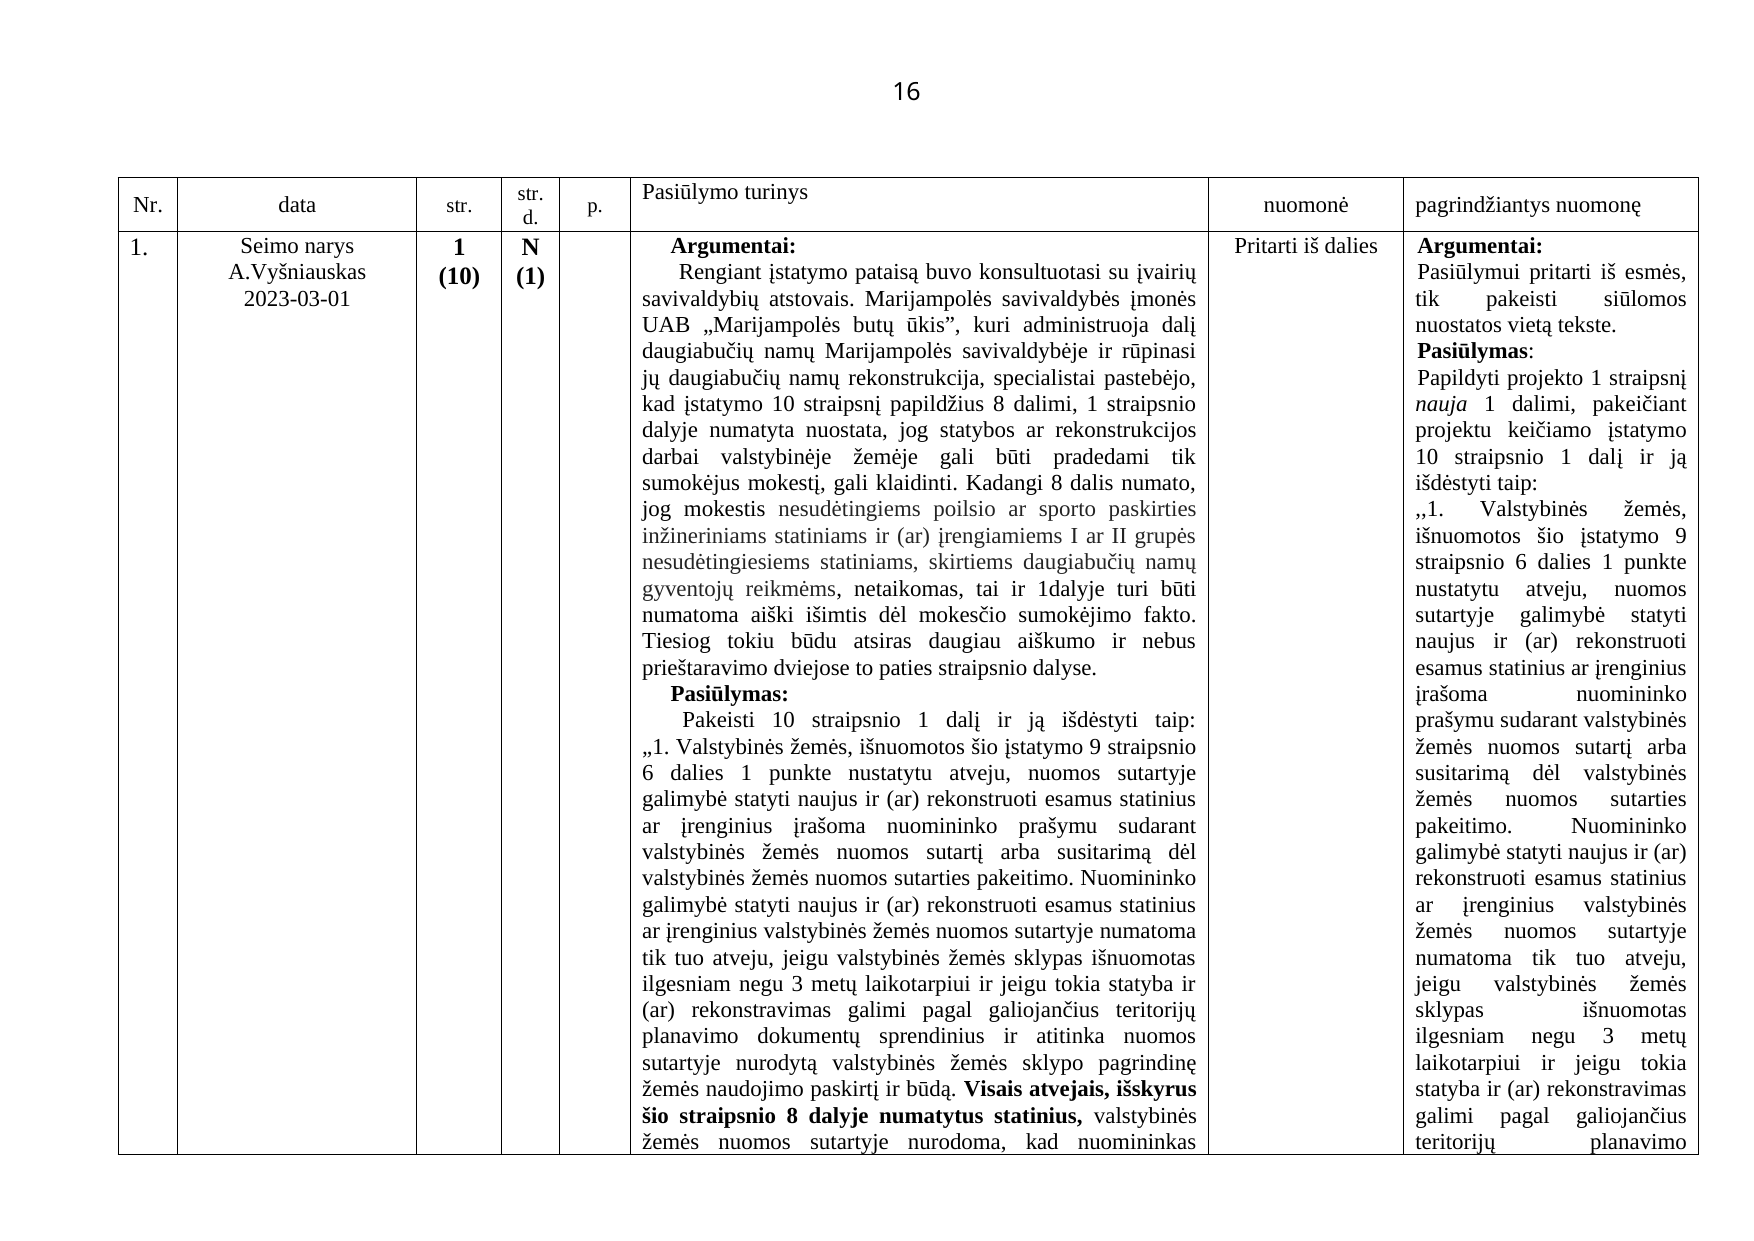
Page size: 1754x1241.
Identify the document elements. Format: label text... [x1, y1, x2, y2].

table_header Nr. [119, 178, 177, 231]
table_cell 1 (10) [417, 232, 501, 1154]
table_header Pasiūlymo turinys [631, 178, 1208, 231]
table_cell p. [560, 178, 630, 231]
table_header pagrindžiantys nuomonę [1404, 178, 1698, 231]
table_cell Seimo narys A.Vyšniauskas 2023-03-01 [178, 232, 416, 1154]
table_cell Argumentai: Rengiant įstatymo pataisą buvo konsultuotasi su įvairių savivaldybių atstovais. Marijampolės savivaldybės įmonės UAB „Marijampolės butų ūkis”, kuri administruoja dalį daugiabučių namų Marijampolės savivaldybėje ir rūpinasi jų daugiabučių namų rekonstrukcija, specialistai pastebėjo, kad įstatymo 10 straipsnį papildžius 8 dalimi, 1 straipsnio dalyje numatyta nuostata, jog statybos ar rekonstrukcijos darbai valstybinėje žemėje gali būti pradedami tik sumokėjus mokestį, gali klaidinti. Kadangi 8 dalis numato, jog mokestis nesudėtingiems poilsio ar sporto paskirties inžineriniams statiniams ir (ar) įrengiamiems I ar II grupės nesudėtingiesiems statiniams, skirtiems daugiabučių namų gyventojų reikmėms, netaikomas, tai ir 1dalyje turi būti numatoma aiški išimtis dėl mokesčio sumokėjimo fakto. Tiesiog tokiu būdu atsiras daugiau aiškumo ir nebus prieštaravimo dviejose to paties straipsnio dalyse. Pasiūlymas: Pakeisti 10 straipsnio 1 dalį ir ją išdėstyti taip: „1. Valstybinės žemės, išnuomotos šio įstatymo 9 straipsnio 6 dalies 1 punkte nustatytu atveju, nuomos sutartyje galimybė statyti naujus ir (ar) rekonstruoti esamus statinius ar įrenginius įrašoma nuomininko prašymu sudarant valstybinės žemės nuomos sutartį arba susitarimą dėl valstybinės žemės nuomos sutarties pakeitimo. Nuomininko galimybė statyti naujus ir (ar) rekonstruoti esamus statinius ar įrenginius valstybinės žemės nuomos sutartyje numatoma tik tuo atveju, jeigu valstybinės žemės sklypas išnuomotas ilgesniam negu 3 metų laikotarpiui ir jeigu tokia statyba ir (ar) rekonstravimas galimi pagal galiojančius teritorijų planavimo dokumentų sprendinius ir atitinka nuomos sutartyje nurodytą valstybinės žemės sklypo pagrindinę žemės naudojimo paskirtį ir būdą. Visais atvejais, išskyrus šio straipsnio 8 dalyje numatytus statinius, valstybinės žemės nuomos sutartyje nurodoma, kad nuomininkas [631, 232, 1208, 1154]
table_cell Argumentai: Pasiūlymui pritarti iš esmės, tik pakeisti siūlomos nuostatos vietą tekste. Pasiūlymas: Papildyti projekto 1 straipsnį nauja 1 dalimi, pakeičiant projektu keičiamo įstatymo 10 straipsnio 1 dalį ir ją išdėstyti taip: ,,1. Valstybinės žemės, išnuomotos šio įstatymo 9 straipsnio 6 dalies 1 punkte nustatytu atveju, nuomos sutartyje galimybė statyti naujus ir (ar) rekonstruoti esamus statinius ar įrenginius įrašoma nuomininko prašymu sudarant valstybinės žemės nuomos sutartį arba susitarimą dėl valstybinės žemės nuomos sutarties pakeitimo. Nuomininko galimybė statyti naujus ir (ar) rekonstruoti esamus statinius ar įrenginius valstybinės žemės nuomos sutartyje numatoma tik tuo atveju, jeigu valstybinės žemės sklypas išnuomotas ilgesniam negu 3 metų laikotarpiui ir jeigu tokia statyba ir (ar) rekonstravimas galimi pagal galiojančius teritorijų planavimo [1404, 232, 1698, 1154]
table_header nuomonė [1209, 178, 1403, 231]
table_header data [178, 178, 416, 231]
table_cell [560, 232, 630, 1154]
table_cell Pritarti iš dalies [1209, 232, 1403, 1154]
table_cell N (1) [502, 232, 559, 1154]
table_cell 1. [119, 232, 177, 1154]
table_cell str. [417, 178, 501, 231]
table_cell str. d. [502, 178, 559, 231]
